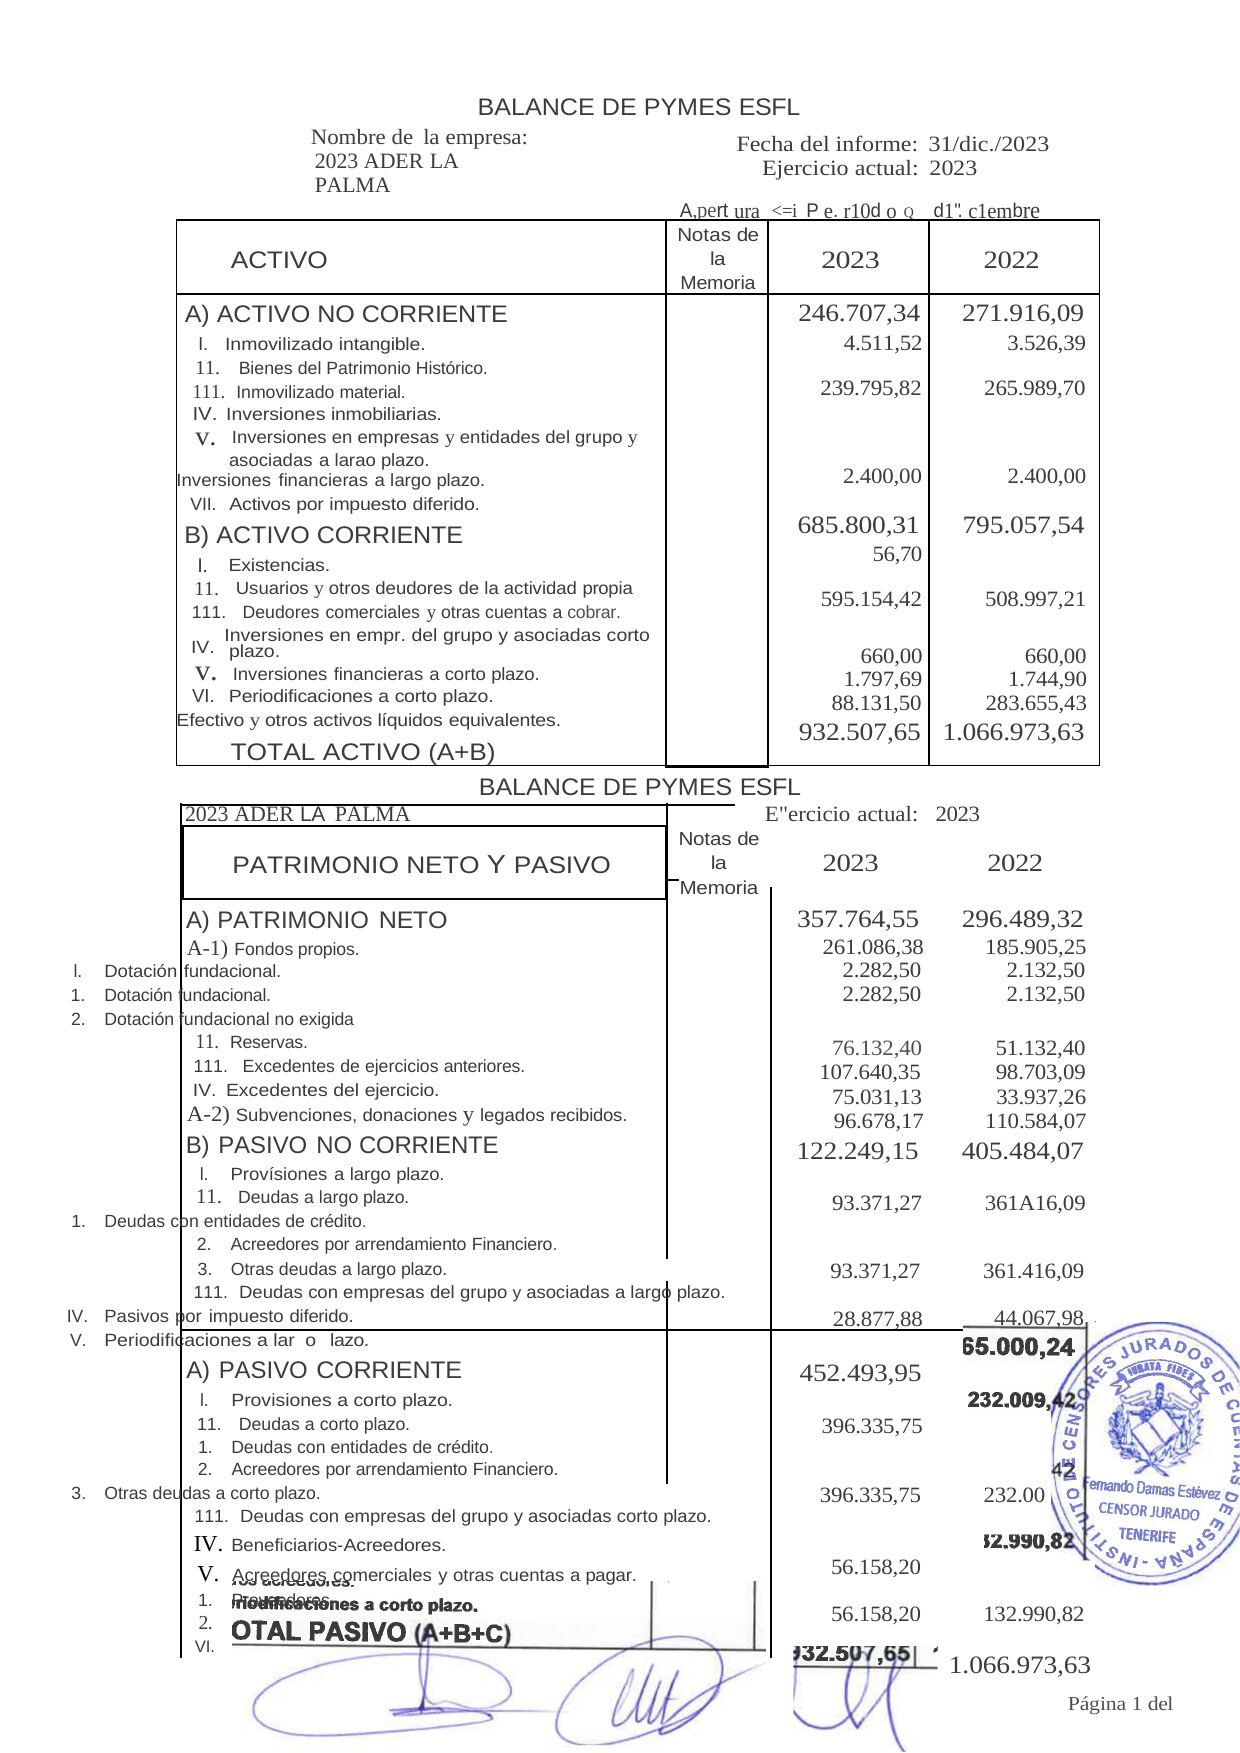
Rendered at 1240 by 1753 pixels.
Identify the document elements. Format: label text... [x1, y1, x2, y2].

list PASIVO CORRIENTE [186, 1356, 666, 1384]
text 396.335,75 232.00 [819, 1483, 963, 1508]
list PATRIMONIO NETO [186, 906, 448, 933]
table_cell 88.131,50 [769, 690, 928, 715]
table_cell 1.744,90 [930, 668, 1099, 690]
picture [232, 1581, 766, 1752]
table_cell 685.800,31 [769, 498, 928, 539]
list [668, 1436, 726, 1457]
subtitle BALANCE DE PYMES ESFL [478, 774, 1239, 801]
text 56.158,20 132.990,82 [831, 1601, 1239, 1626]
list Provísiones a largo plazo. [199, 1164, 636, 1184]
subtitle [453, 904, 666, 933]
table_cell 508.997,21 [930, 574, 1099, 627]
list Otras deudas a corto plazo. [71, 1483, 180, 1503]
list Acreedores por arrendamiento Financiero. [198, 1459, 666, 1479]
text 28.877,88 [772, 1306, 923, 1329]
list Dotación fundacional no exigida [182, 1008, 636, 1029]
table_cell 265.989,70 [930, 364, 1099, 430]
table_cell 660,00 [930, 627, 1099, 668]
text [715, 1190, 770, 1216]
text 2023 ADER LA PALMA [185, 806, 448, 825]
text [668, 982, 770, 1007]
text [668, 959, 770, 982]
list Deudas con entidades de crédito. [198, 1436, 666, 1457]
text A-1) Fondos propios. [187, 935, 448, 960]
table_cell 932.507,65 [769, 715, 928, 765]
text Notas de [678, 828, 1239, 849]
list PASIVO NO CORRIENTE [186, 1131, 636, 1159]
table_cell 595.154,42 [769, 574, 928, 627]
table_cell 2.400,00 [930, 430, 1099, 498]
subtitle [715, 1136, 770, 1164]
list Provisiones a corto plazo. [200, 1390, 666, 1410]
table_cell [930, 539, 1099, 574]
text 96.678,17 110.584,07 [772, 1109, 1086, 1133]
text A-2) Subvenciones, donaciones y legados recibidos. [187, 1101, 636, 1126]
table_cell 1.797,69 [769, 668, 928, 690]
subtitle 122.249,15 405.484,07 [772, 1136, 1084, 1164]
table_header Notas de la Memoria [667, 221, 767, 293]
text 75.031,13 33.937,26 [772, 1085, 1086, 1109]
text E"ercicio actual: 2023 [505, 801, 1239, 826]
text [453, 936, 666, 959]
table_cell 3.526,39 [930, 327, 1099, 364]
subtitle 452.493,95 [772, 1358, 921, 1387]
list Pasivos por impuesto diferido. [668, 1305, 726, 1326]
text [668, 936, 770, 959]
list Dotación fundacional. [182, 985, 448, 1005]
table_cell 56,70 [769, 539, 928, 574]
text [715, 1085, 770, 1109]
list Periodificaciones a lar o lazo. [70, 1329, 180, 1350]
text [715, 1109, 770, 1133]
text [715, 1036, 770, 1060]
text [730, 1413, 770, 1438]
text Fecha del informe: 31/dic./2023 Ejercicio actual: 2023 [736, 132, 1131, 180]
text Página 1 del [938, 1692, 1174, 1714]
text 76.132,40 51.132,40 [772, 1036, 1085, 1060]
table_cell 271.916,09 [930, 295, 1099, 327]
subtitle 357.764,55 296.489,32 [772, 904, 1083, 933]
table_cell 246.707,34 [769, 295, 928, 327]
text A,pert ura <=i P e. r10d o Q d1". c1embre [679, 197, 1239, 222]
table_cell 2.400,00 [769, 430, 928, 498]
list Dotación fundacional no exigida [71, 1008, 180, 1029]
text Nombre de la empresa: 2023 ADER LA PALMA [311, 126, 540, 197]
text la 2023 2022 [668, 849, 1239, 877]
list Beneficiarios-Acreedores. [193, 1529, 713, 1556]
text 107.640,35 98.703,09 [772, 1060, 1086, 1085]
list Dotación fundacional. [73, 961, 180, 982]
list [668, 1356, 726, 1384]
text Memoria [679, 877, 1239, 898]
table_header 2023 [769, 221, 928, 293]
table_cell 283.655,43 [930, 690, 1099, 715]
text 56.158,20 [831, 1554, 963, 1579]
picture [793, 1646, 938, 1752]
text PATRIMONIO NETO Y PASIVO [232, 849, 665, 879]
text [176, 766, 1100, 777]
table_header 2022 [930, 221, 1099, 293]
table_cell 4.511,52 [769, 327, 928, 364]
list Proveedores. [198, 1590, 232, 1610]
text 2.282,50 2.132,50 [772, 982, 1085, 1007]
subtitle BALANCE DE PYMES ESFL [477, 93, 1239, 120]
text IV. Excedentes del ejercicio. [193, 1080, 636, 1101]
list Dotación fundacional. [182, 961, 448, 982]
list [668, 1390, 726, 1410]
text 111. Deudas con empresas del grupo y asociadas a largo plazo. [193, 1281, 666, 1302]
text [184, 827, 665, 898]
table_cell [667, 295, 767, 765]
list Otras deudas a corto plazo. [182, 1483, 713, 1503]
table_header ACTIVO [177, 221, 665, 293]
text 111. Excedentes de ejercicios anteriores. [193, 1056, 636, 1077]
list [668, 1459, 726, 1479]
table_cell 795.057,54 [930, 498, 1099, 539]
text 11. Deudas a largo plazo. [196, 1184, 636, 1208]
text 261.086,38 185.905,25 [772, 936, 1086, 959]
text 111. Deudas con empresas del grupo y asociadas corto plazo. [194, 1506, 713, 1526]
text [730, 1306, 770, 1329]
table_cell A) ACTIVO NO CORRIENTE l. Inmovilizado intangible. 11. Bienes del Patrimonio Histórico. 111. Inmovilizado material. IV. Inversiones inmobiliarias. v. Inversiones en empresas y entidades del grupo y asociadas a larao plazo. Inversiones financieras a largo plazo. Activos por impuesto diferido. B) ACTIVO CORRIENTE l. Existencias. 11. Usuarios y otros deudores de la actividad propia 111. Deudores comerciales y otras cuentas a cobrar. IV. Inversiones en empr. del grupo y asociadas corto plazo. v. Inversiones financieras a corto plazo. Periodificaciones a corto plazo. Efectivo y otros activos líquidos equivalentes. TOTAL ACTIVO (A+B) [177, 295, 665, 765]
text 93.371,27 361A16,09 [772, 1190, 1085, 1216]
subtitle [730, 1358, 770, 1387]
text [453, 959, 666, 982]
list Otras deudas a largo plazo. [197, 1258, 726, 1279]
text 2. [198, 1611, 232, 1634]
picture [963, 1321, 1240, 1586]
text [668, 1413, 726, 1434]
list Pasivos por impuesto diferido. [182, 1305, 666, 1326]
text 2.282,50 2.132,50 [772, 959, 1085, 982]
table_cell 660,00 [769, 627, 928, 668]
list Periodificaciones a lar o lazo. [182, 1331, 666, 1350]
text 11. Reservas. [195, 1029, 636, 1053]
list Pasivos por impuesto diferido. [67, 1305, 180, 1326]
text 396.335,75 [772, 1413, 923, 1438]
subtitle 1.066.973,63 [949, 1650, 1239, 1679]
list Acreedores comerciales y otras cuentas a pagar. [197, 1559, 713, 1586]
text 93.371,27 [830, 1258, 923, 1283]
list Deudas con entidades de crédito. [71, 1211, 180, 1231]
table_cell 1.066.973,63 [930, 715, 1099, 765]
text [766, 1692, 793, 1714]
subtitle [668, 904, 770, 933]
text 44.067,98 [994, 1305, 1239, 1321]
table_cell 239.795,82 [769, 364, 928, 430]
text [715, 1060, 770, 1085]
text [453, 982, 666, 1007]
text 11. Deudas a corto plazo. [197, 1413, 666, 1434]
text 361.416,09 [983, 1258, 1239, 1283]
list Periodificaciones a lar o lazo. [668, 1331, 726, 1350]
list Acreedores por arrendamiento Financiero. [197, 1234, 636, 1254]
list Dotación fundacional. [70, 985, 180, 1005]
list Deudas con entidades de crédito. [182, 1211, 636, 1231]
